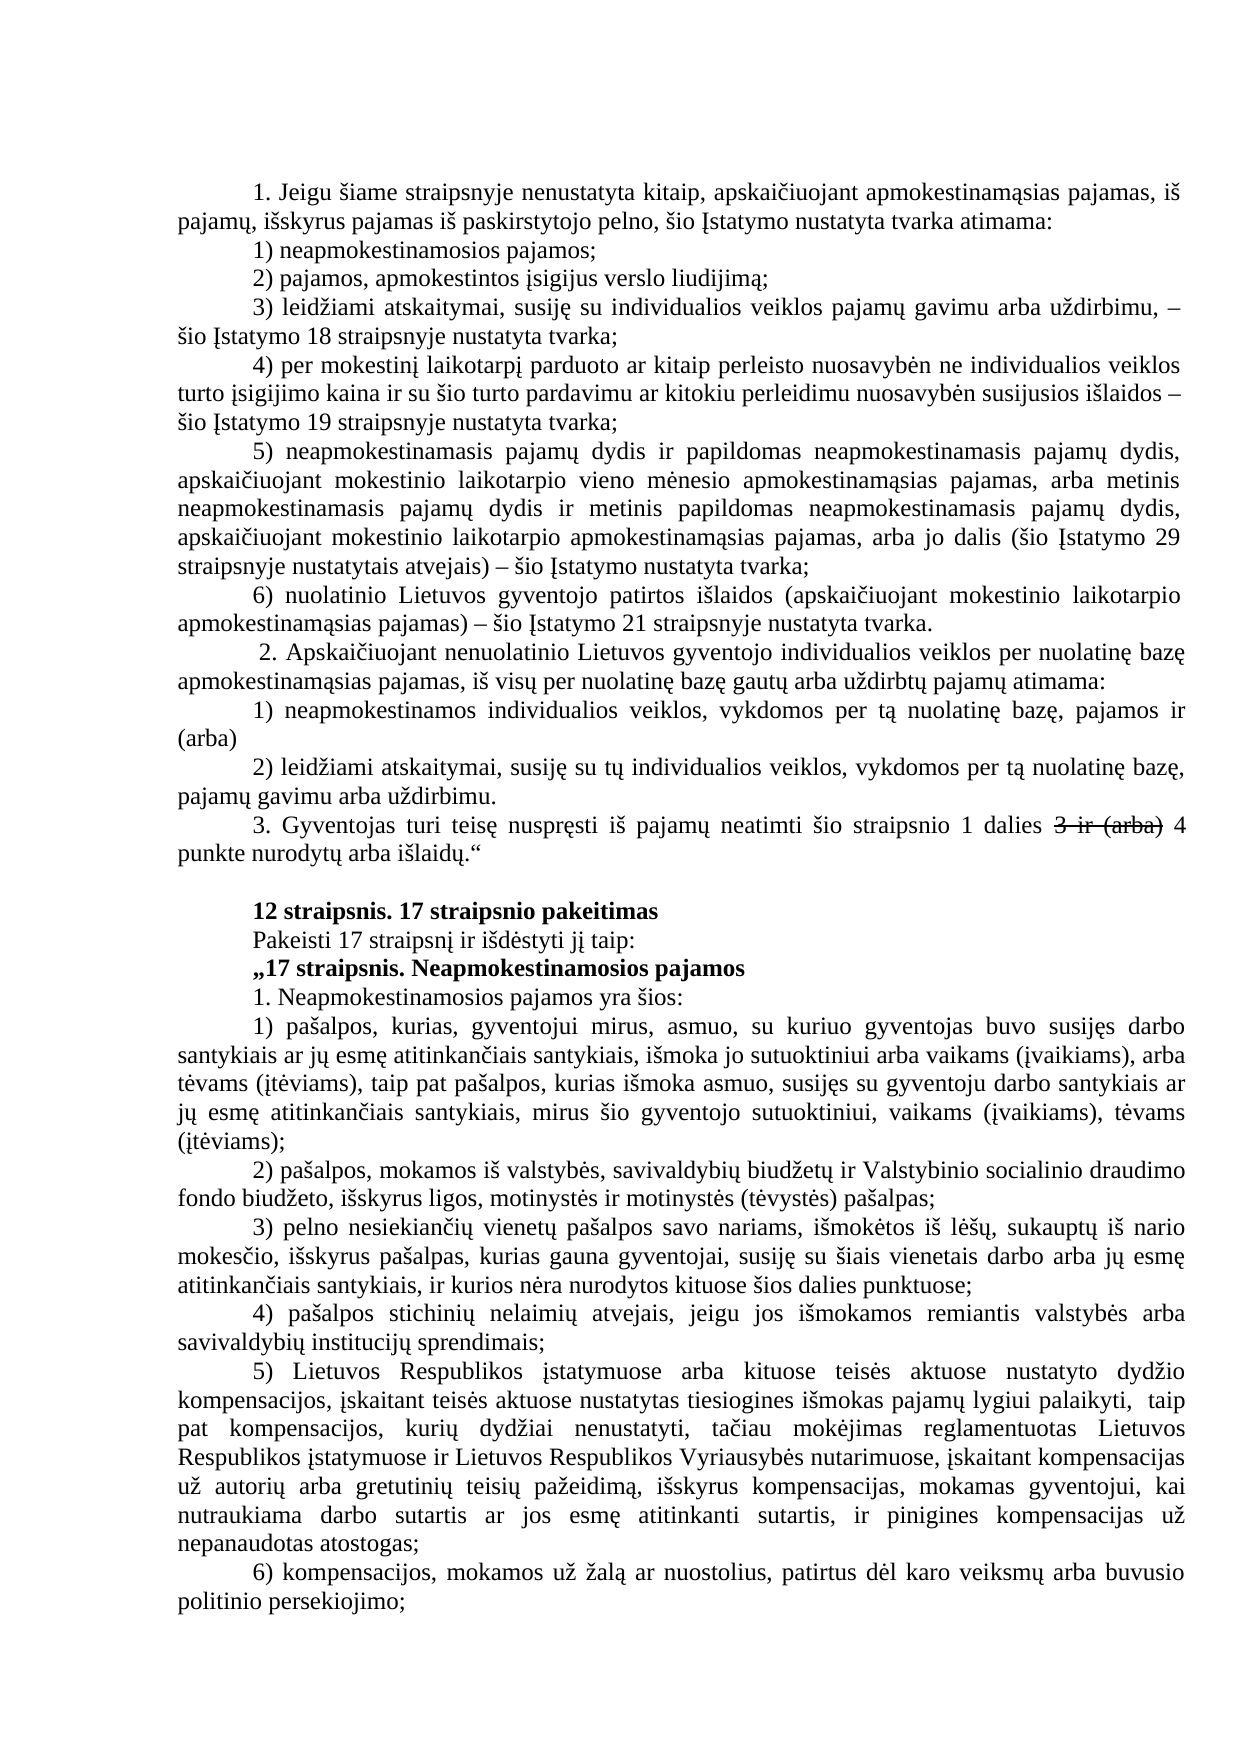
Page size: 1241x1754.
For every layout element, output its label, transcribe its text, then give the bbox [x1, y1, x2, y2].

text 6) kompensacijos, mokamos už žalą ar nuostolius, patirtus dėl karo veiksmų arba buvusio politinio persekiojimo; [177, 1557, 1186, 1615]
text 3) pelno nesiekiančių vienetų pašalpos savo nariams, išmokėtos iš lėšų, sukauptų iš nario mokesčio, išskyrus pašalpas, kurias gauna gyventojai, susiję su šiais vienetais darbo arba jų esmę atitinkančiais santykiais, ir kurios nėra nurodytos kituose šios dalies punktuose; [177, 1212, 1186, 1298]
text 2) leidžiami atskaitymai, susiję su tų individualios veiklos, vykdomos per tą nuolatinę bazę, pajamų gavimu arba uždirbimu. [177, 752, 1186, 810]
text 5) neapmokestinamasis pajamų dydis ir papildomas neapmokestinamasis pajamų dydis, apskaičiuojant mokestinio laikotarpio vieno mėnesio apmokestinamąsias pajamas, arba metinis neapmokestinamasis pajamų dydis ir metinis papildomas neapmokestinamasis pajamų dydis, apskaičiuojant mokestinio laikotarpio apmokestinamąsias pajamas, arba jo dalis (šio Įstatymo 29 straipsnyje nustatytais atvejais) – šio Įstatymo nustatyta tvarka; [177, 436, 1181, 580]
text 6) nuolatinio Lietuvos gyventojo patirtos išlaidos (apskaičiuojant mokestinio laikotarpio apmokestinamąsias pajamas) – šio Įstatymo 21 straipsnyje nustatyta tvarka. [177, 580, 1181, 637]
text 1. Neapmokestinamosios pajamos yra šios: [177, 982, 1186, 1011]
text 3. Gyventojas turi teisę nuspręsti iš pajamų neatimti šio straipsnio 1 dalies 3 ir (arba) 4 punkte nurodytų arba išlaidų.“ [177, 810, 1186, 867]
text „17 straipsnis. Neapmokestinamosios pajamos [252, 953, 1186, 982]
text 3) leidžiami atskaitymai, susiję su individualios veiklos pajamų gavimu arba uždirbimu, – šio Įstatymo 18 straipsnyje nustatyta tvarka; [177, 292, 1181, 350]
text 1) neapmokestinamosios pajamos; [177, 235, 1181, 263]
text 1) neapmokestinamos individualios veiklos, vykdomos per tą nuolatinę bazę, pajamos ir (arba) [177, 695, 1186, 752]
text 2) pašalpos, mokamos iš valstybės, savivaldybių biudžetų ir Valstybinio socialinio draudimo fondo biudžeto, išskyrus ligos, motinystės ir motinystės (tėvystės) pašalpas; [177, 1155, 1186, 1212]
text 4) per mokestinį laikotarpį parduoto ar kitaip perleisto nuosavybėn ne individualios veiklos turto įsigijimo kaina ir su šio turto pardavimu ar kitokiu perleidimu nuosavybėn susijusios išlaidos – šio Įstatymo 19 straipsnyje nustatyta tvarka; [177, 350, 1181, 436]
text 5) Lietuvos Respublikos įstatymuose arba kituose teisės aktuose nustatyto dydžio kompensacijos, įskaitant teisės aktuose nustatytas tiesiogines išmokas pajamų lygiui palaikyti, taip pat kompensacijos, kurių dydžiai nenustatyti, tačiau mokėjimas reglamentuotas Lietuvos Respublikos įstatymuose ir Lietuvos Respublikos Vyriausybės nutarimuose, įskaitant kompensacijas už autorių arba gretutinių teisių pažeidimą, išskyrus kompensacijas, mokamas gyventojui, kai nutraukiama darbo sutartis ar jos esmę atitinkanti sutartis, ir pinigines kompensacijas už nepanaudotas atostogas; [177, 1356, 1186, 1557]
text 1. Jeigu šiame straipsnyje nenustatyta kitaip, apskaičiuojant apmokestinamąsias pajamas, iš pajamų, išskyrus pajamas iš paskirstytojo pelno, šio Įstatymo nustatyta tvarka atimama: [177, 177, 1181, 235]
text 2. Apskaičiuojant nenuolatinio Lietuvos gyventojo individualios veiklos per nuolatinę bazę apmokestinamąsias pajamas, iš visų per nuolatinę bazę gautų arba uždirbtų pajamų atimama: [177, 637, 1186, 695]
text Pakeisti 17 straipsnį ir išdėstyti jį taip: [177, 925, 1186, 953]
text 12 straipsnis. 17 straipsnio pakeitimas [177, 896, 1186, 925]
text 2) pajamos, apmokestintos įsigijus verslo liudijimą; [177, 263, 1181, 292]
text 4) pašalpos stichinių nelaimių atvejais, jeigu jos išmokamos remiantis valstybės arba savivaldybių institucijų sprendimais; [177, 1298, 1186, 1356]
text 1) pašalpos, kurias, gyventojui mirus, asmuo, su kuriuo gyventojas buvo susijęs darbo santykiais ar jų esmę atitinkančiais santykiais, išmoka jo sutuoktiniui arba vaikams (įvaikiams), arba tėvams (įtėviams), taip pat pašalpos, kurias išmoka asmuo, susijęs su gyventoju darbo santykiais ar jų esmę atitinkančiais santykiais, mirus šio gyventojo sutuoktiniui, vaikams (įvaikiams), tėvams (įtėviams); [177, 1011, 1186, 1155]
